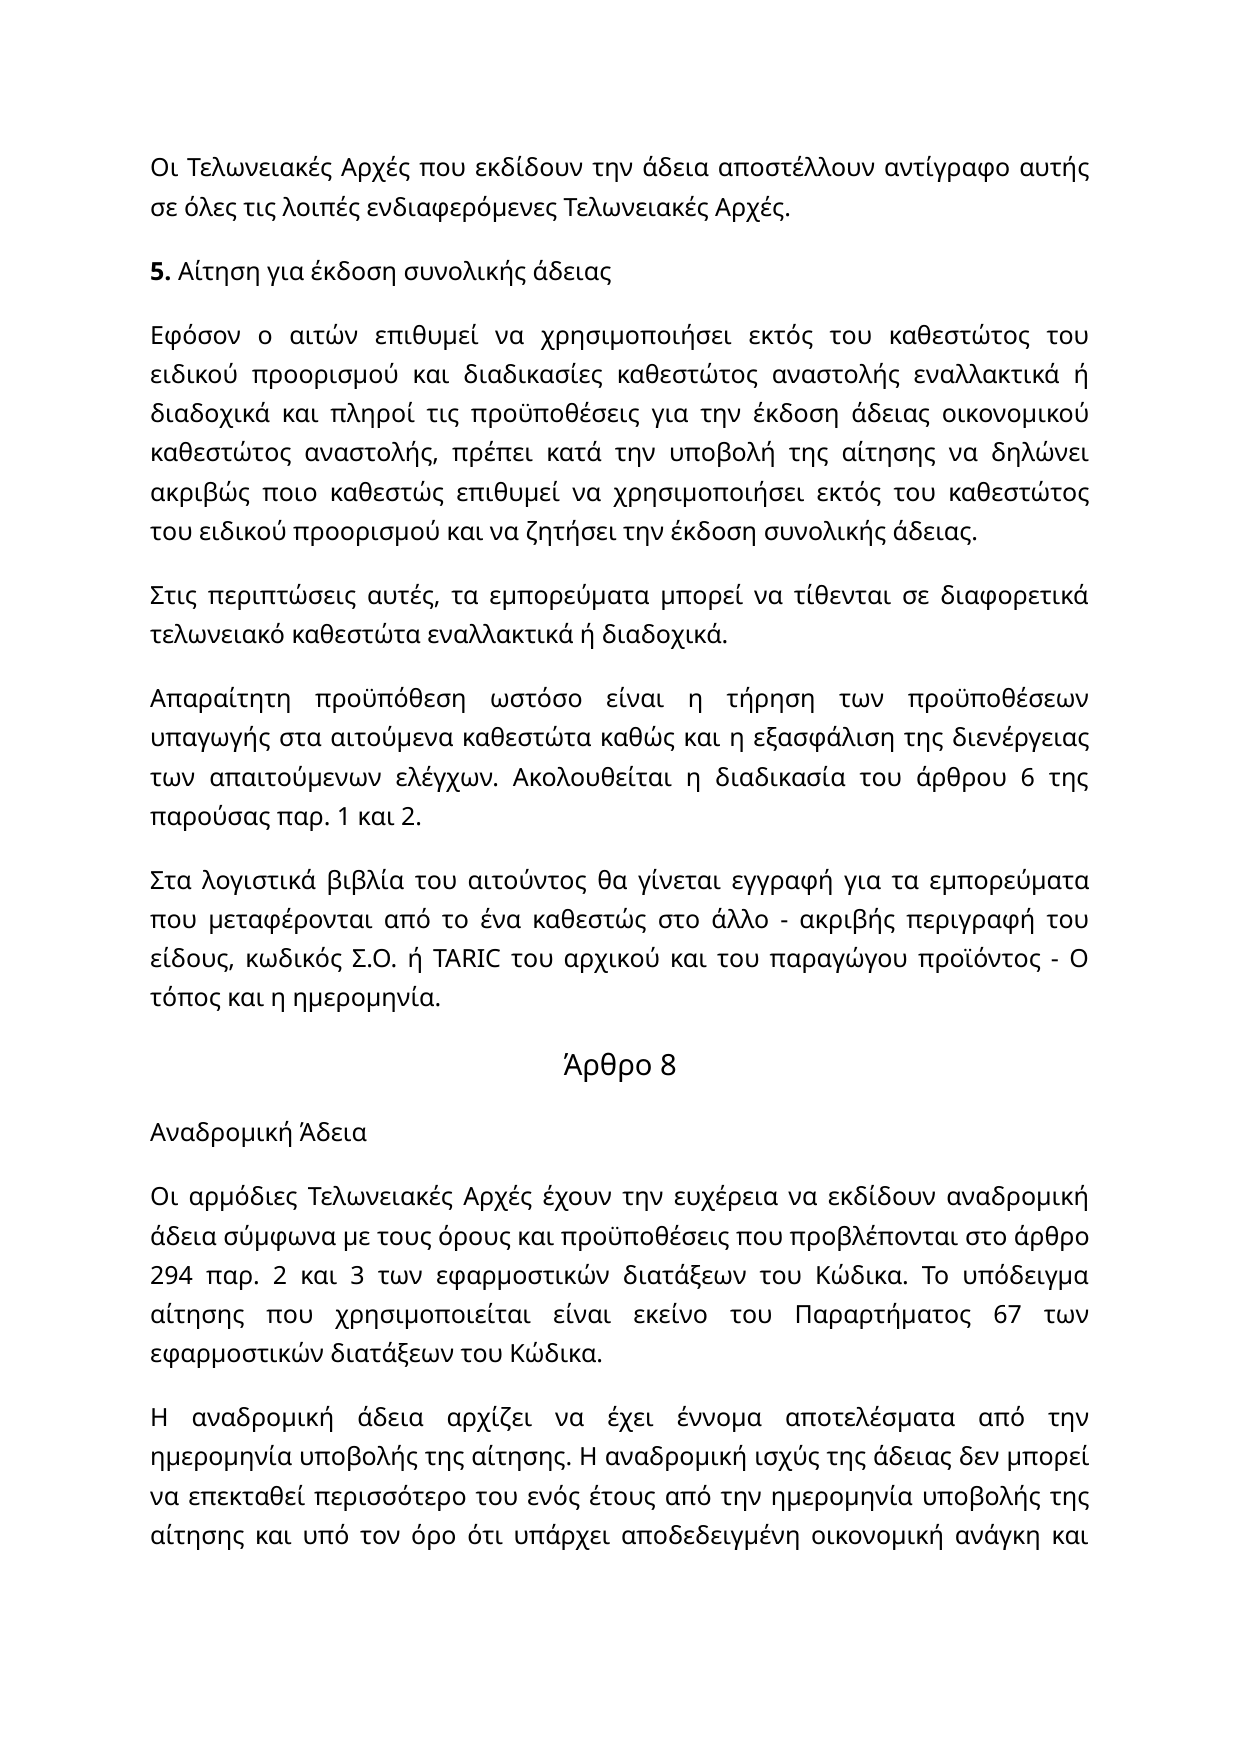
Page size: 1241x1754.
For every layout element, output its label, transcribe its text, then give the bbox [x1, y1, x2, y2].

text Η αναδρομική άδεια αρχίζει να έχει έννομα αποτελέσματα από την ημερομηνία υποβολής της αίτησης. Η αναδρομική ισχύς της άδειας δεν μπορεί να επεκταθεί περισσότερο του ενός έτους από την ημερομηνία υποβολής της αίτησης και υπό τον όρο ότι υπάρχει αποδεδειγμένη οικονομική ανάγκη και [150, 1400, 1090, 1551]
text 5. Αίτηση για έκδοση συνολικής άδειας [150, 253, 1090, 287]
text Αναδρομική Άδεια [150, 1115, 1090, 1149]
text Στις περιπτώσεις αυτές, τα εμπορεύματα μπορεί να τίθενται σε διαφορετικά τελωνειακό καθεστώτα εναλλακτικά ή διαδοχικά. [150, 577, 1090, 651]
text Απαραίτητη προϋπόθεση ωστόσο είναι η τήρηση των προϋποθέσεων υπαγωγής στα αιτούμενα καθεστώτα καθώς και η εξασφάλιση της διενέργειας των απαιτούμενων ελέγχων. Ακολουθείται η διαδικασία του άρθρου 6 της παρούσας παρ. 1 και 2. [150, 681, 1090, 832]
text Εφόσον ο αιτών επιθυμεί να χρησιμοποιήσει εκτός του καθεστώτος του ειδικού προορισμού και διαδικασίες καθεστώτος αναστολής εναλλακτικά ή διαδοχικά και πληροί τις προϋποθέσεις για την έκδοση άδειας οικονομικού καθεστώτος αναστολής, πρέπει κατά την υποβολή της αίτησης να δηλώνει ακριβώς ποιο καθεστώς επιθυμεί να χρησιμοποιήσει εκτός του καθεστώτος του ειδικού προορισμού και να ζητήσει την έκδοση συνολικής άδειας. [150, 317, 1090, 547]
text Οι Τελωνειακές Αρχές που εκδίδουν την άδεια αποστέλλουν αντίγραφο αυτής σε όλες τις λοιπές ενδιαφερόμενες Τελωνειακές Αρχές. [150, 150, 1090, 223]
subtitle Άρθρο 8 [150, 1044, 1090, 1084]
text Στα λογιστικά βιβλία του αιτούντος θα γίνεται εγγραφή για τα εμπορεύματα που μεταφέρονται από το ένα καθεστώς στο άλλο - ακριβής περιγραφή του είδους, κωδικός Σ.Ο. ή TARIC του αρχικού και του παραγώγου προϊόντος - Ο τόπος και η ημερομηνία. [150, 862, 1090, 1014]
text Οι αρμόδιες Τελωνειακές Αρχές έχουν την ευχέρεια να εκδίδουν αναδρομική άδεια σύμφωνα με τους όρους και προϋποθέσεις που προβλέπονται στο άρθρο 294 παρ. 2 και 3 των εφαρμοστικών διατάξεων του Κώδικα. Το υπόδειγμα αίτησης που χρησιμοποιείται είναι εκείνο του Παραρτήματος 67 των εφαρμοστικών διατάξεων του Κώδικα. [150, 1179, 1090, 1370]
